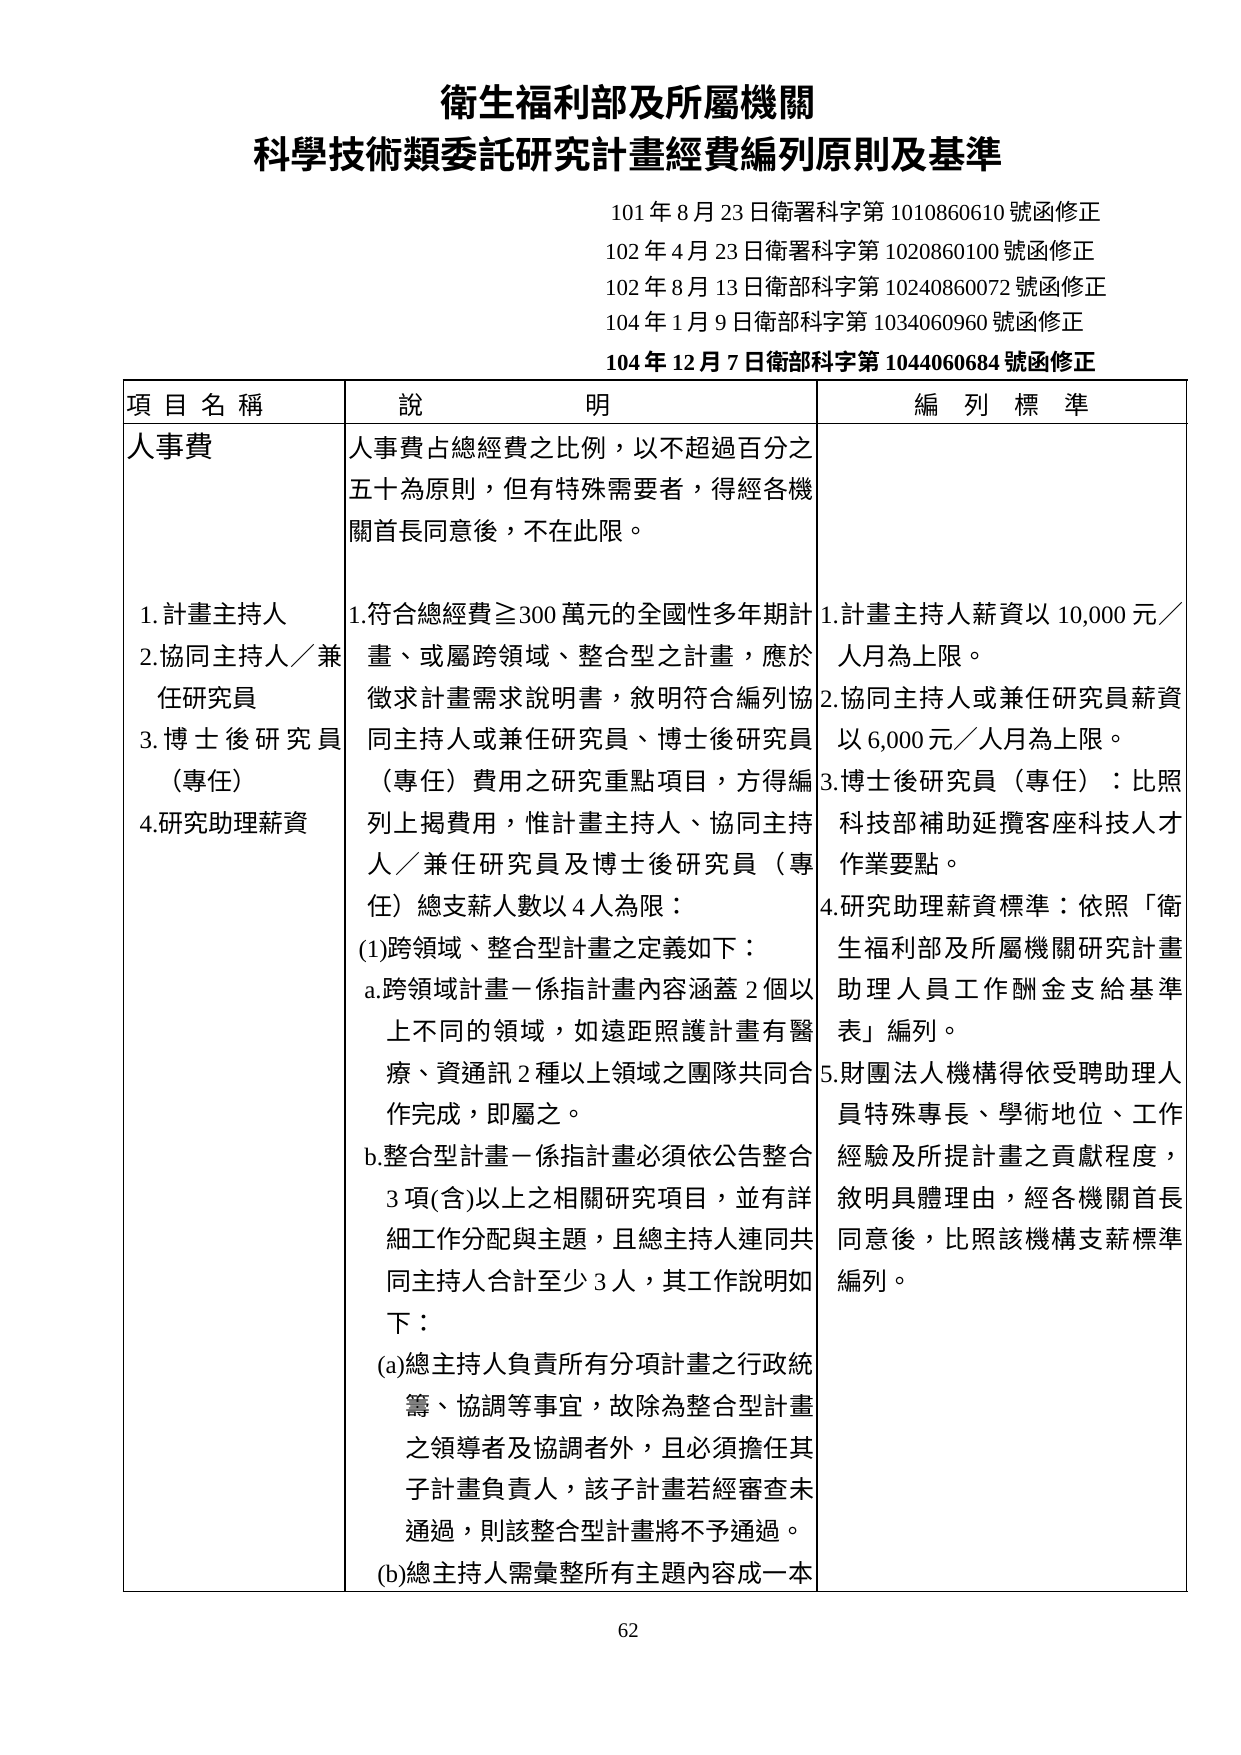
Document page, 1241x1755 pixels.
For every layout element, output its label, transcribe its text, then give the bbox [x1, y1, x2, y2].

text 科學技術類委託研究計畫經費編列原則及基準 [150, 127, 1106, 179]
table_header 說 明 [346, 381, 816, 422]
table_header 編 列 標 準 [818, 381, 1186, 422]
text 104年12月7日衛部科字第1044060684號函修正 [150, 337, 1104, 379]
table_cell 1.計畫主持人薪資以10,000元∕人月為上限。 2.協同主持人或兼任研究員薪資以6,000元∕人月為上限。 3.博士後研究員（專任）：比照科技部補助延攬客座科技人才作業要點。 4.研究助理薪資標準：依照「衛生福利部及所屬機關研究計畫助理人員工作酬金支給基準表」編列。 5.財團法人機構得依受聘助理人員特殊專長、學術地位、工作經驗及所提計畫之貢獻程度，敘明具體理由，經各機關首長同意後，比照該機構支薪標準編列。 [818, 424, 1186, 1591]
table_cell 人事費 1. 計畫主持人 2.協同主持人／兼任研究員 3.博士後研究員（專任） 4.研究助理薪資 [124, 424, 344, 1591]
text 102年8月13日衛部科字第10240860072號函修正 [150, 267, 1112, 302]
text 104年1月9日衛部科字第1034060960號函修正 [150, 302, 1112, 337]
text 101年8月23日衛署科字第1010860610號函修正 [150, 179, 1106, 231]
text 衛生福利部及所屬機關 [150, 75, 1106, 127]
text 102年4月23日衛署科字第1020860100號函修正 [150, 231, 1112, 267]
table_header 項 目 名 稱 [124, 381, 344, 422]
table_cell 人事費占總經費之比例，以不超過百分之五十為原則，但有特殊需要者，得經各機關首長同意後，不在此限。 1.符合總經費≧300萬元的全國性多年期計畫、或屬跨領域、整合型之計畫，應於徵求計畫需求說明書，敘明符合編列協同主持人或兼任研究員、博士後研究員（專任）費用之研究重點項目，方得編列上揭費用，惟計畫主持人、協同主持人／兼任研究員及博士後研究員（專任）總支薪人數以4人為限： (1)跨領域、整合型計畫之定義如下： a.跨領域計畫－係指計畫內容涵蓋2個以上不同的領域，如遠距照護計畫有醫療、資通訊2種以上領域之團隊共同合作完成，即屬之。 b.整合型計畫－係指計畫必須依公告整合3項(含)以上之相關研究項目，並有詳細工作分配與主題，且總主持人連同共同主持人合計至少3人，其工作說明如下： (a)總主持人負責所有分項計畫之行政統籌、協調等事宜，故除為整合型計畫之領導者及協調者外，且必須擔任其子計畫負責人，該子計畫若經審查未通過，則該整合型計畫將不予通過。 (b)總主持人需彙整所有主題內容成一本 [346, 424, 816, 1591]
